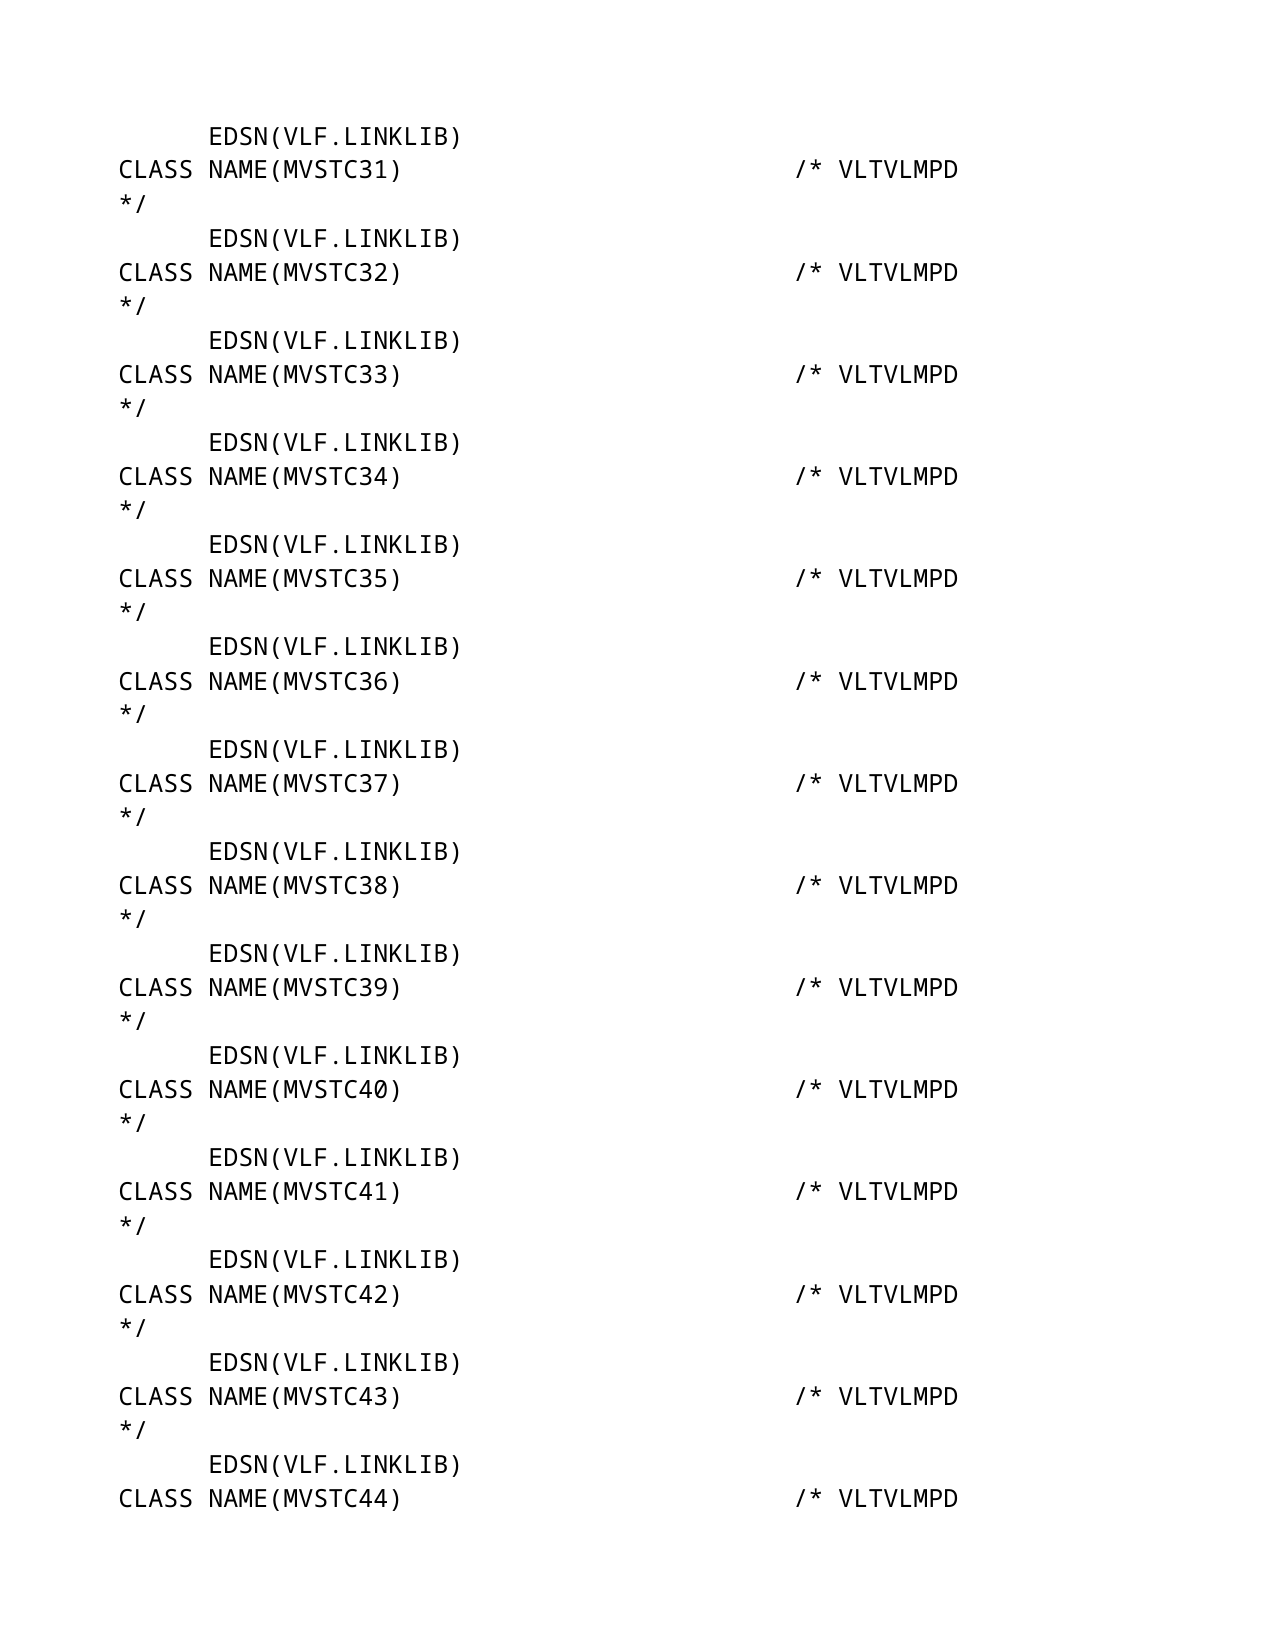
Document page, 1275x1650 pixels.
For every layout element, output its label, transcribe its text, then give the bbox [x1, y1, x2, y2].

text CLASS NAME(MVSTC40) /* VLTVLMPD */ [118, 1072, 1157, 1140]
text EDSN(VLF.LINKLIB) [118, 118, 1157, 152]
text CLASS NAME(MVSTC39) /* VLTVLMPD */ [118, 970, 1157, 1038]
text EDSN(VLF.LINKLIB) [118, 1344, 1157, 1378]
text EDSN(VLF.LINKLIB) [118, 629, 1157, 663]
text CLASS NAME(MVSTC43) /* VLTVLMPD */ [118, 1378, 1157, 1447]
text CLASS NAME(MVSTC37) /* VLTVLMPD */ [118, 765, 1157, 833]
text EDSN(VLF.LINKLIB) [118, 220, 1157, 254]
text EDSN(VLF.LINKLIB) [118, 936, 1157, 970]
text EDSN(VLF.LINKLIB) [118, 425, 1157, 459]
text EDSN(VLF.LINKLIB) [118, 731, 1157, 765]
text CLASS NAME(MVSTC36) /* VLTVLMPD */ [118, 663, 1157, 731]
text EDSN(VLF.LINKLIB) [118, 1242, 1157, 1276]
text EDSN(VLF.LINKLIB) [118, 1038, 1157, 1072]
text CLASS NAME(MVSTC44) /* VLTVLMPD [118, 1481, 1157, 1515]
text EDSN(VLF.LINKLIB) [118, 527, 1157, 561]
text EDSN(VLF.LINKLIB) [118, 1140, 1157, 1174]
text CLASS NAME(MVSTC33) /* VLTVLMPD */ [118, 357, 1157, 425]
text CLASS NAME(MVSTC31) /* VLTVLMPD */ [118, 152, 1157, 220]
text EDSN(VLF.LINKLIB) [118, 1447, 1157, 1481]
text CLASS NAME(MVSTC35) /* VLTVLMPD */ [118, 561, 1157, 629]
text CLASS NAME(MVSTC32) /* VLTVLMPD */ [118, 254, 1157, 322]
text CLASS NAME(MVSTC34) /* VLTVLMPD */ [118, 459, 1157, 527]
text CLASS NAME(MVSTC41) /* VLTVLMPD */ [118, 1174, 1157, 1242]
text CLASS NAME(MVSTC38) /* VLTVLMPD */ [118, 867, 1157, 936]
text CLASS NAME(MVSTC42) /* VLTVLMPD */ [118, 1276, 1157, 1344]
text EDSN(VLF.LINKLIB) [118, 833, 1157, 867]
text EDSN(VLF.LINKLIB) [118, 322, 1157, 357]
